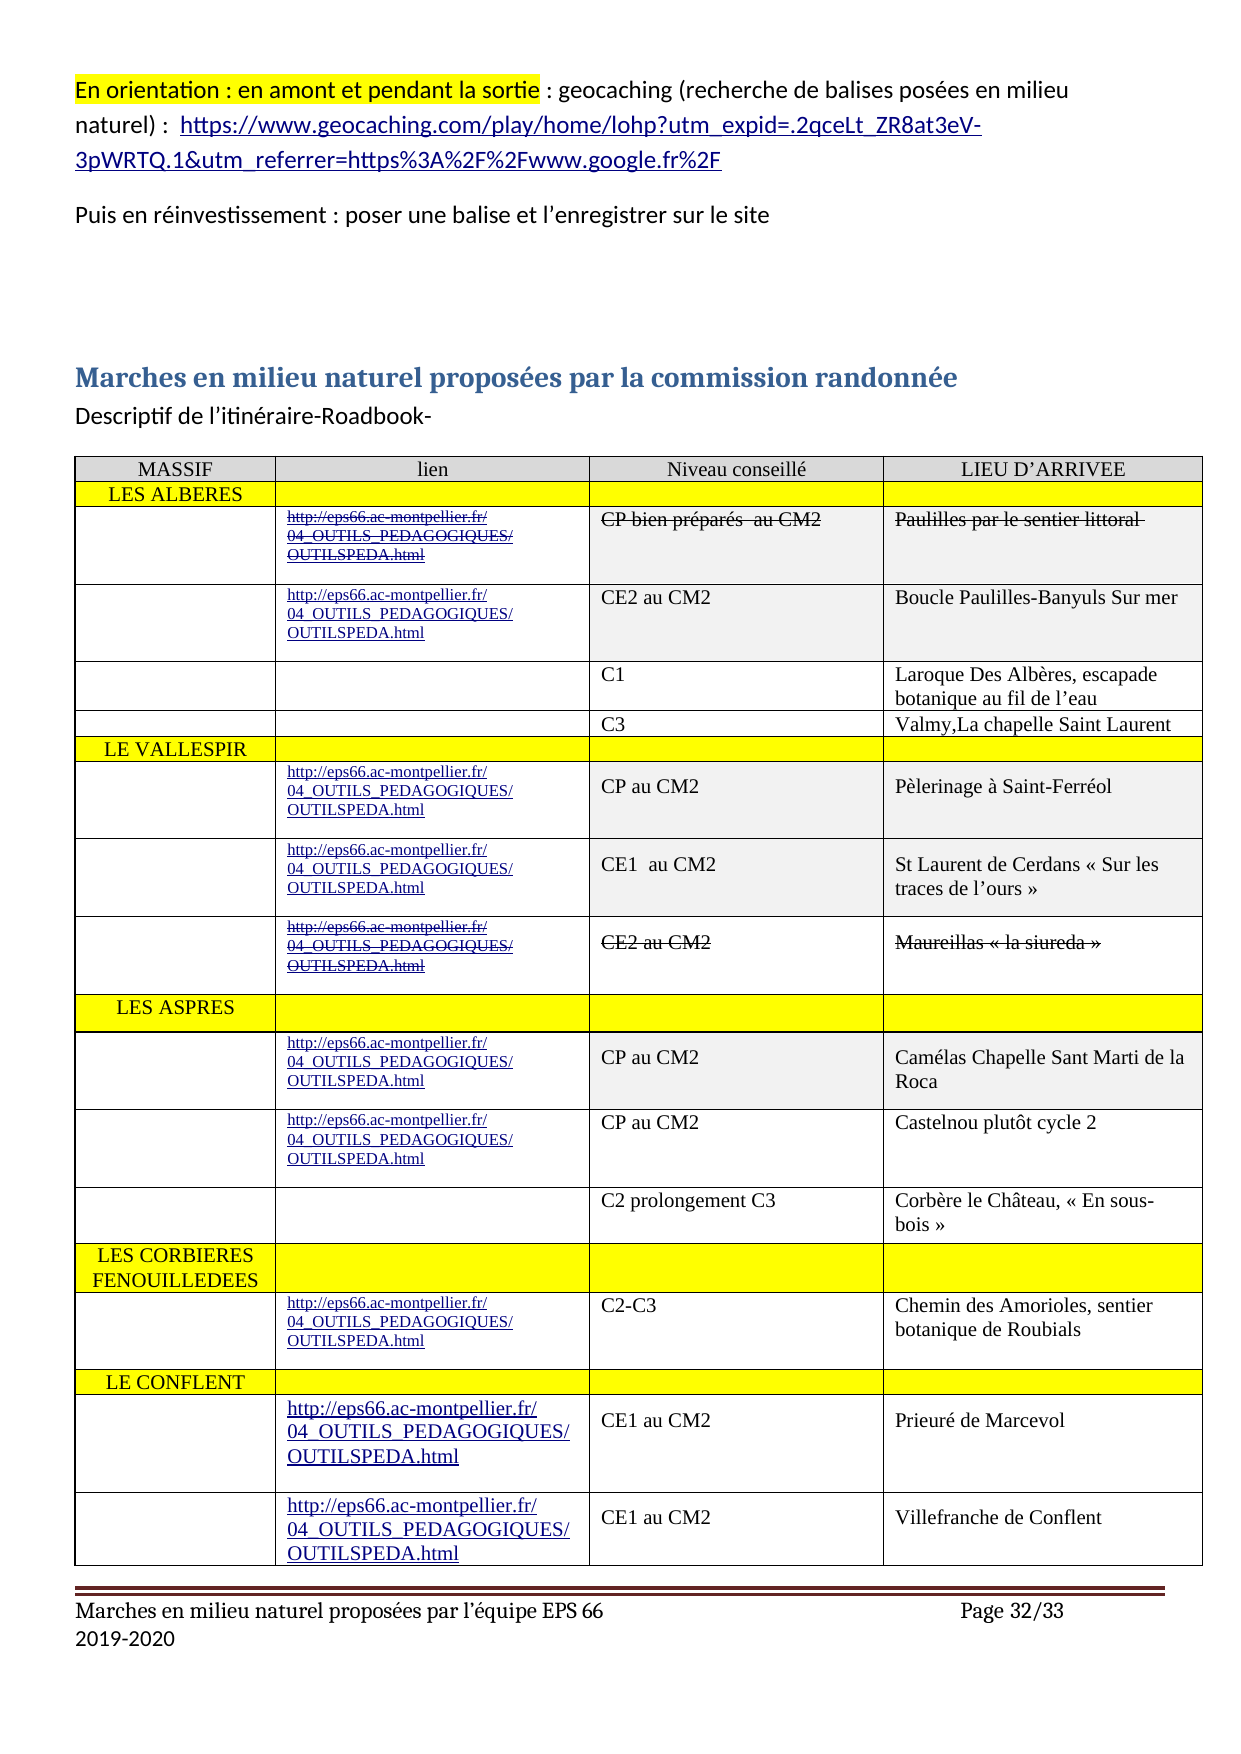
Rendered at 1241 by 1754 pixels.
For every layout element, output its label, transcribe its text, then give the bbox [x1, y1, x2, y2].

text Puis en réinvestissement : poser une balise et l’enregistrer sur le site [75, 199, 1165, 230]
table_cell C3 [590, 711, 883, 736]
table_cell http://eps66.ac-montpellier.fr/04_OUTILS_PEDAGOGIQUES/OUTILSPEDA.html [276, 1033, 589, 1109]
table_cell [76, 507, 275, 583]
table_cell CE2 au CM2 [590, 585, 883, 661]
table_cell [76, 1293, 275, 1369]
table_cell http://eps66.ac-montpellier.fr/04_OUTILS_PEDAGOGIQUES/OUTILSPEDA.html [276, 917, 589, 994]
table_cell Valmy,La chapelle Saint Laurent [884, 711, 1202, 736]
table_cell C2 prolongement C3 [590, 1188, 883, 1242]
table_cell [884, 737, 1202, 761]
table_cell http://eps66.ac-montpellier.fr/04_OUTILS_PEDAGOGIQUES/OUTILSPEDA.html [276, 762, 589, 838]
table_cell LES ALBERES [76, 482, 275, 506]
table_cell [76, 1188, 275, 1242]
table_cell [884, 1370, 1202, 1394]
table_cell Boucle Paulilles-Banyuls Sur mer [884, 585, 1202, 661]
table_cell Paulilles par le sentier littoral [884, 507, 1202, 583]
table_cell CE1 au CM2 [590, 839, 883, 916]
table_cell [276, 482, 589, 506]
table_cell http://eps66.ac-montpellier.fr/04_OUTILS_PEDAGOGIQUES/OUTILSPEDA.html [276, 1395, 589, 1492]
table_cell [276, 995, 589, 1031]
table_cell [76, 1493, 275, 1565]
table_cell Castelnou plutôt cycle 2 [884, 1110, 1202, 1187]
table_cell http://eps66.ac-montpellier.fr/04_OUTILS_PEDAGOGIQUES/OUTILSPEDA.html [276, 585, 589, 661]
table_cell CP bien préparés au CM2 [590, 507, 883, 583]
table_cell Corbère le Château, « En sous-bois » [884, 1188, 1202, 1242]
table_cell http://eps66.ac-montpellier.fr/04_OUTILS_PEDAGOGIQUES/OUTILSPEDA.html [276, 1493, 589, 1565]
table_cell [76, 1110, 275, 1187]
table_cell LES CORBIERES FENOUILLEDEES [76, 1244, 275, 1292]
text Descriptif de l’itinéraire-Roadbook- [75, 400, 1165, 430]
table_cell [76, 1395, 275, 1492]
table_cell [276, 1244, 589, 1292]
table_cell CE1 au CM2 [590, 1395, 883, 1492]
table_cell http://eps66.ac-montpellier.fr/04_OUTILS_PEDAGOGIQUES/OUTILSPEDA.html [276, 1110, 589, 1187]
subtitle Marches en milieu naturel proposées par la commission randonnée [75, 361, 1165, 395]
table_cell Laroque Des Albères, escapade botanique au fil de l’eau [884, 662, 1202, 710]
table_header Niveau conseillé [590, 457, 883, 481]
table_cell Maureillas « la siureda » [884, 917, 1202, 994]
table_cell Pèlerinage à Saint-Ferréol [884, 762, 1202, 838]
table_cell [884, 995, 1202, 1031]
table_cell CP au CM2 [590, 1033, 883, 1109]
table_cell [276, 1188, 589, 1242]
table_cell C2-C3 [590, 1293, 883, 1369]
table_cell [276, 737, 589, 761]
table_cell [590, 1370, 883, 1394]
table_cell C1 [590, 662, 883, 710]
table_cell CP au CM2 [590, 762, 883, 838]
table_cell LE VALLESPIR [76, 737, 275, 761]
table_cell [590, 482, 883, 506]
table_cell [76, 917, 275, 994]
table_cell [76, 662, 275, 710]
table_cell CP au CM2 [590, 1110, 883, 1187]
table_header LIEU D’ARRIVEE [884, 457, 1202, 481]
table_cell [590, 1244, 883, 1292]
table_cell http://eps66.ac-montpellier.fr/04_OUTILS_PEDAGOGIQUES/OUTILSPEDA.html [276, 507, 589, 583]
table_cell http://eps66.ac-montpellier.fr/04_OUTILS_PEDAGOGIQUES/OUTILSPEDA.html [276, 839, 589, 916]
table_cell LES ASPRES [76, 995, 275, 1031]
text En orientation : en amont et pendant la sortie : geocaching (recherche de balises posées en milieu naturel) : https://www.geocaching.com/play/home/lohp?utm_expid=.2qceLt_ZR8at3eV-3pWRTQ.1&utm_referrer=https%3A%2F%2Fwww.google.fr%2F [75, 74, 1165, 174]
table_cell http://eps66.ac-montpellier.fr/04_OUTILS_PEDAGOGIQUES/OUTILSPEDA.html [276, 1293, 589, 1369]
table_cell LE CONFLENT [76, 1370, 275, 1394]
table_header MASSIF [76, 457, 275, 481]
table_cell Villefranche de Conflent [884, 1493, 1202, 1565]
table_cell St Laurent de Cerdans « Sur les traces de l’ours » [884, 839, 1202, 916]
table_cell [276, 1370, 589, 1394]
table_cell CE1 au CM2 [590, 1493, 883, 1565]
table_cell [76, 839, 275, 916]
table_cell CE2 au CM2 [590, 917, 883, 994]
table_cell [276, 711, 589, 736]
table_cell [884, 482, 1202, 506]
table_cell [276, 662, 589, 710]
table_cell [76, 1033, 275, 1109]
table_header lien [276, 457, 589, 481]
table_cell [884, 1244, 1202, 1292]
table_cell Camélas Chapelle Sant Marti de la Roca [884, 1033, 1202, 1109]
table_cell [76, 585, 275, 661]
table_cell [76, 762, 275, 838]
table_cell [76, 711, 275, 736]
table_cell [590, 737, 883, 761]
table_cell Prieuré de Marcevol [884, 1395, 1202, 1492]
table_cell Chemin des Amorioles, sentier botanique de Roubials [884, 1293, 1202, 1369]
table_cell [590, 995, 883, 1031]
